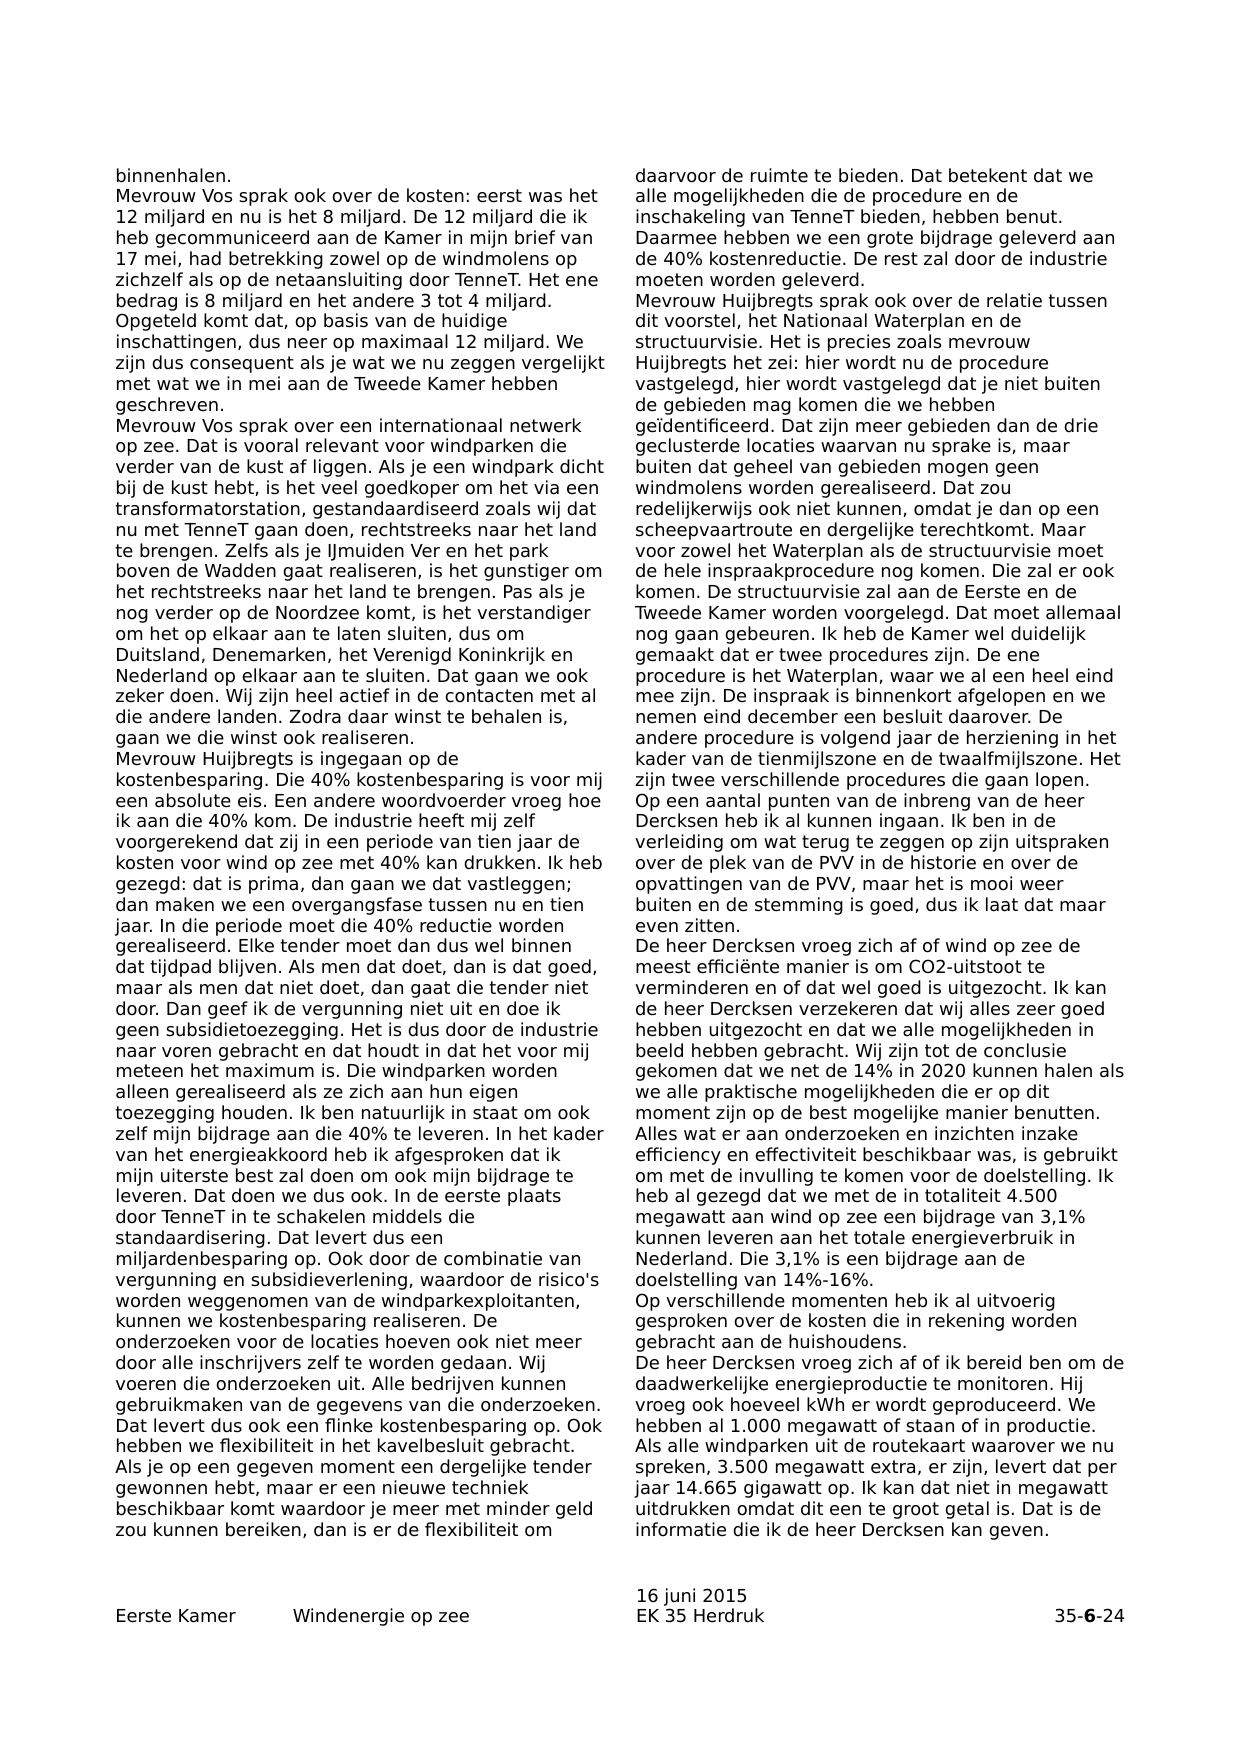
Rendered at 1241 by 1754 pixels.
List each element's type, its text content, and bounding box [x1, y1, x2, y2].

text daarvoor de ruimte te bieden. Dat betekent dat we alle mogelijkheden die de procedure en de inschakeling van TenneT bieden, hebben benut. Daarmee hebben we een grote bijdrage geleverd aan de 40% kostenreductie. De rest zal door de industrie moeten worden geleverd. [635, 165, 1125, 290]
text Mevrouw Vos sprak ook over de kosten: eerst was het 12 miljard en nu is het 8 miljard. De 12 miljard die ik heb gecommuniceerd aan de Kamer in mijn brief van 17 mei, had betrekking zowel op de windmolens op zichzelf als op de netaansluiting door TenneT. Het ene bedrag is 8 miljard en het andere 3 tot 4 miljard. Opgeteld komt dat, op basis van de huidige inschattingen, dus neer op maximaal 12 miljard. We zijn dus consequent als je wat we nu zeggen vergelijkt met wat we in mei aan de Tweede Kamer hebben geschreven. [115, 186, 605, 415]
text binnenhalen. [115, 165, 605, 186]
text Mevrouw Huijbregts sprak ook over de relatie tussen dit voorstel, het Nationaal Waterplan en de structuurvisie. Het is precies zoals mevrouw Huijbregts het zei: hier wordt nu de procedure vastgelegd, hier wordt vastgelegd dat je niet buiten de gebieden mag komen die we hebben geïdentificeerd. Dat zijn meer gebieden dan de drie geclusterde locaties waarvan nu sprake is, maar buiten dat geheel van gebieden mogen geen windmolens worden gerealiseerd. Dat zou redelijkerwijs ook niet kunnen, omdat je dan op een scheepvaartroute en dergelijke terechtkomt. Maar voor zowel het Waterplan als de structuurvisie moet de hele inspraakprocedure nog komen. Die zal er ook komen. De structuurvisie zal aan de Eerste en de Tweede Kamer worden voorgelegd. Dat moet allemaal nog gaan gebeuren. Ik heb de Kamer wel duidelijk gemaakt dat er twee procedures zijn. De ene procedure is het Waterplan, waar we al een heel eind mee zijn. De inspraak is binnenkort afgelopen en we nemen eind december een besluit daarover. De andere procedure is volgend jaar de herziening in het kader van de tienmijlszone en de twaalfmijlszone. Het zijn twee verschillende procedures die gaan lopen. [635, 290, 1125, 790]
text Mevrouw Vos sprak over een internationaal netwerk op zee. Dat is vooral relevant voor windparken die verder van de kust af liggen. Als je een windpark dicht bij de kust hebt, is het veel goedkoper om het via een transformatorstation, gestandaardiseerd zoals wij dat nu met TenneT gaan doen, rechtstreeks naar het land te brengen. Zelfs als je IJmuiden Ver en het park boven de Wadden gaat realiseren, is het gunstiger om het rechtstreeks naar het land te brengen. Pas als je nog verder op de Noordzee komt, is het verstandiger om het op elkaar aan te laten sluiten, dus om Duitsland, Denemarken, het Verenigd Koninkrijk en Nederland op elkaar aan te sluiten. Dat gaan we ook zeker doen. Wij zijn heel actief in de contacten met al die andere landen. Zodra daar winst te behalen is, gaan we die winst ook realiseren. [115, 415, 605, 749]
text Op verschillende momenten heb ik al uitvoerig gesproken over de kosten die in rekening worden gebracht aan de huishoudens. [635, 1290, 1125, 1353]
text De heer Dercksen vroeg zich af of ik bereid ben om de daadwerkelijke energieproductie te monitoren. Hij vroeg ook hoeveel kWh er wordt geproduceerd. We hebben al 1.000 megawatt of staan of in productie. Als alle windparken uit de routekaart waarover we nu spreken, 3.500 megawatt extra, er zijn, levert dat per jaar 14.665 gigawatt op. Ik kan dat niet in megawatt uitdrukken omdat dit een te groot getal is. Dat is de informatie die ik de heer Dercksen kan geven. [635, 1353, 1125, 1540]
text Op een aantal punten van de inbreng van de heer Dercksen heb ik al kunnen ingaan. Ik ben in de verleiding om wat terug te zeggen op zijn uitspraken over de plek van de PVV in de historie en over de opvattingen van de PVV, maar het is mooi weer buiten en de stemming is goed, dus ik laat dat maar even zitten. [635, 790, 1125, 936]
text De heer Dercksen vroeg zich af of wind op zee de meest efficiënte manier is om CO2-uitstoot te verminderen en of dat wel goed is uitgezocht. Ik kan de heer Dercksen verzekeren dat wij alles zeer goed hebben uitgezocht en dat we alle mogelijkheden in beeld hebben gebracht. Wij zijn tot de conclusie gekomen dat we net de 14% in 2020 kunnen halen als we alle praktische mogelijkheden die er op dit moment zijn op de best mogelijke manier benutten. Alles wat er aan onderzoeken en inzichten inzake efficiency en effectiviteit beschikbaar was, is gebruikt om met de invulling te komen voor de doelstelling. Ik heb al gezegd dat we met de in totaliteit 4.500 megawatt aan wind op zee een bijdrage van 3,1% kunnen leveren aan het totale energieverbruik in Nederland. Die 3,1% is een bijdrage aan de doelstelling van 14%-16%. [635, 936, 1125, 1290]
text Mevrouw Huijbregts is ingegaan op de kostenbesparing. Die 40% kostenbesparing is voor mij een absolute eis. Een andere woordvoerder vroeg hoe ik aan die 40% kom. De industrie heeft mij zelf voorgerekend dat zij in een periode van tien jaar de kosten voor wind op zee met 40% kan drukken. Ik heb gezegd: dat is prima, dan gaan we dat vastleggen; dan maken we een overgangsfase tussen nu en tien jaar. In die periode moet die 40% reductie worden gerealiseerd. Elke tender moet dan dus wel binnen dat tijdpad blijven. Als men dat doet, dan is dat goed, maar als men dat niet doet, dan gaat die tender niet door. Dan geef ik de vergunning niet uit en doe ik geen subsidietoezegging. Het is dus door de industrie naar voren gebracht en dat houdt in dat het voor mij meteen het maximum is. Die windparken worden alleen gerealiseerd als ze zich aan hun eigen toezegging houden. Ik ben natuurlijk in staat om ook zelf mijn bijdrage aan die 40% te leveren. In het kader van het energieakkoord heb ik afgesproken dat ik mijn uiterste best zal doen om ook mijn bijdrage te leveren. Dat doen we dus ook. In de eerste plaats door TenneT in te schakelen middels die standaardisering. Dat levert dus een miljardenbesparing op. Ook door de combinatie van vergunning en subsidieverlening, waardoor de risico's worden weggenomen van de windparkexploitanten, kunnen we kostenbesparing realiseren. De onderzoeken voor de locaties hoeven ook niet meer door alle inschrijvers zelf te worden gedaan. Wij voeren die onderzoeken uit. Alle bedrijven kunnen gebruikmaken van de gegevens van die onderzoeken. Dat levert dus ook een flinke kostenbesparing op. Ook hebben we flexibiliteit in het kavelbesluit gebracht. Als je op een gegeven moment een dergelijke tender gewonnen hebt, maar er een nieuwe techniek beschikbaar komt waardoor je meer met minder geld zou kunnen bereiken, dan is er de flexibiliteit om [115, 749, 605, 1540]
